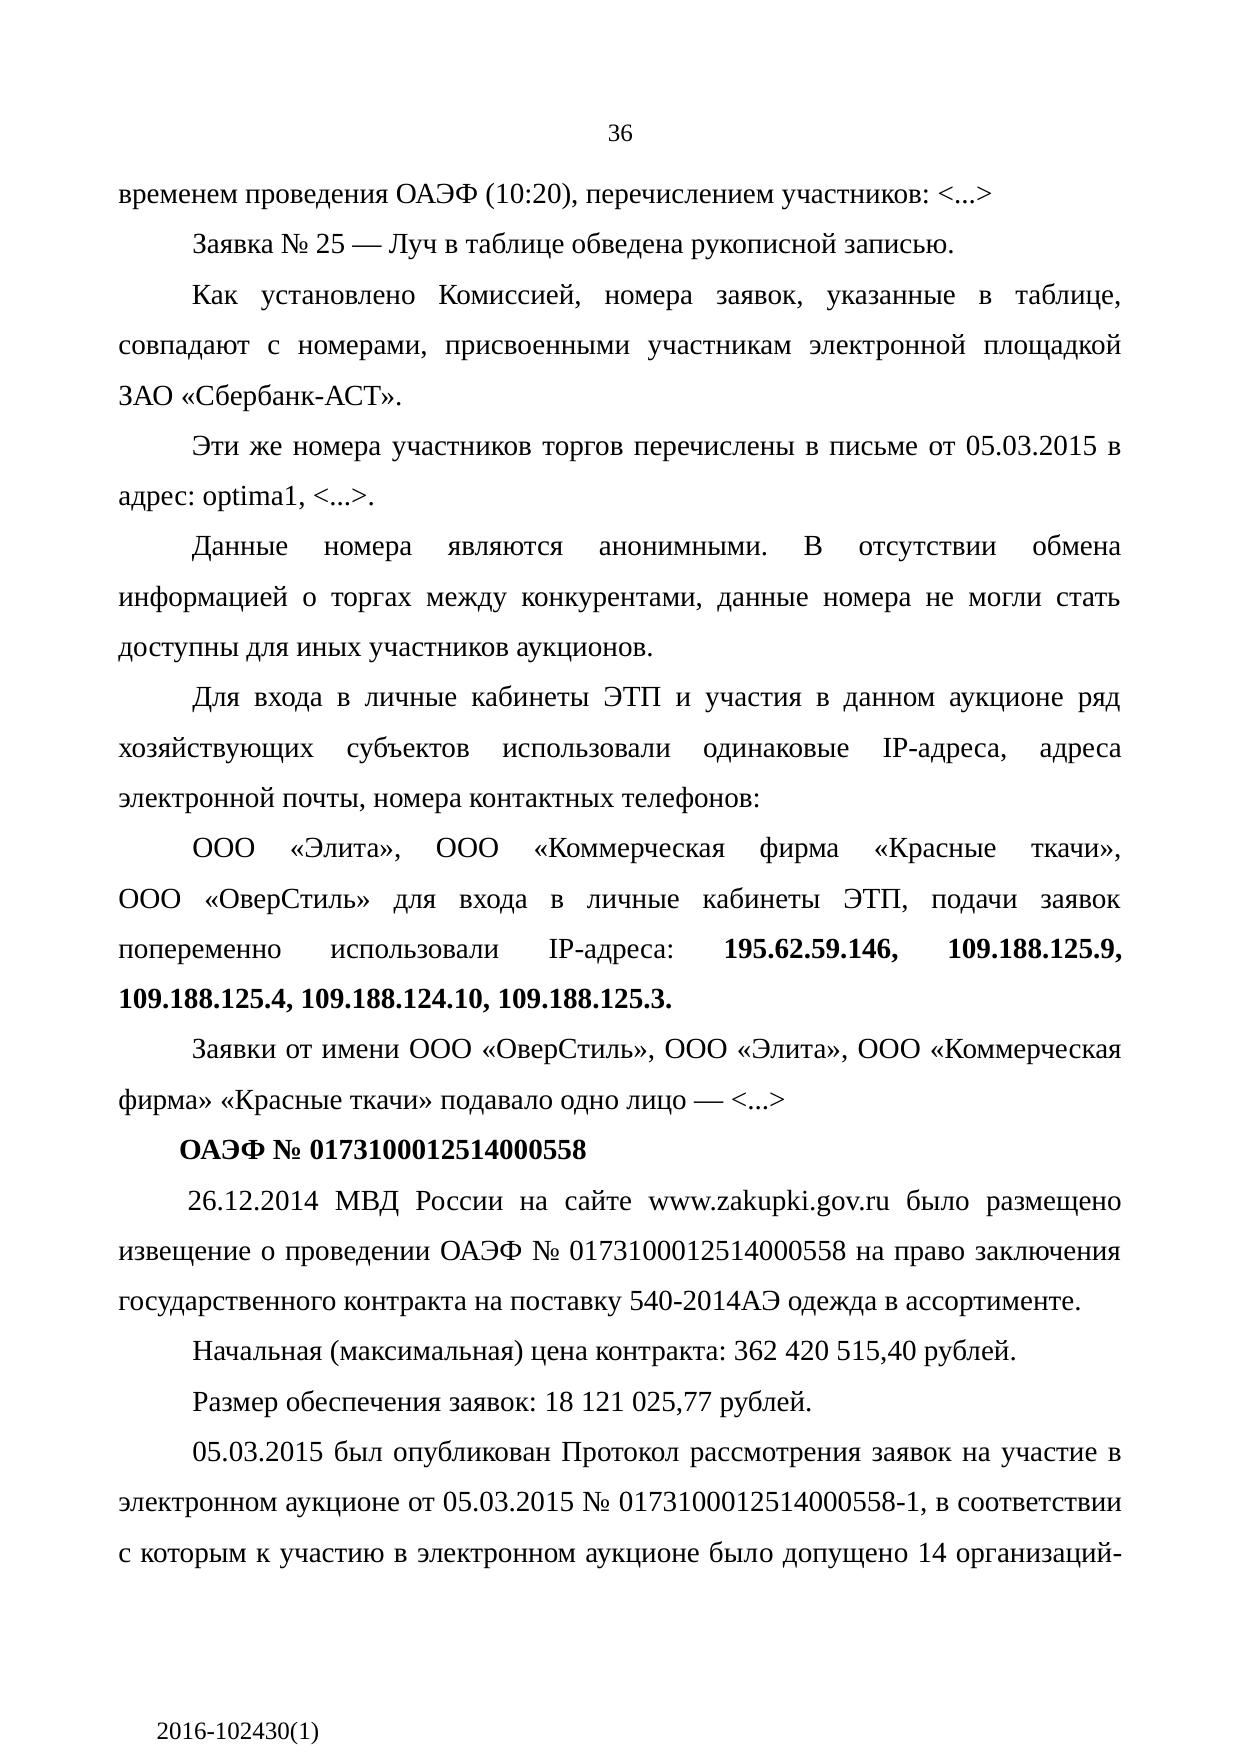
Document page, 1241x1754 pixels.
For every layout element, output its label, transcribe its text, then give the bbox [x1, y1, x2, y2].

text Размер обеспечения заявок: 18 121 025,77 рублей. [118, 1384, 1122, 1417]
text Заявки от имени ООО «ОверСтиль», ООО «Элита», ООО «Коммерческая фирма» «Красные ткачи» подавало одно лицо — <...> [118, 1032, 1122, 1116]
text ООО «Элита», ООО «Коммерческая фирма «Красные ткачи», ООО «ОверСтиль» для входа в личные кабинеты ЭТП, подачи заявок попеременно использовали IP-адреса: 195.62.59.146, 109.188.125.9, 109.188.125.4, 109.188.124.10, 109.188.125.3. [118, 830, 1122, 1015]
text 26.12.2014 МВД России на сайте www.zakupki.gov.ru было размещено извещение о проведении ОАЭФ № 0173100012514000558 на право заключения государственного контракта на поставку 540-2014АЭ одежда в ассортименте. [118, 1183, 1122, 1317]
text Данные номера являются анонимными. В отсутствии обмена информацией о торгах между конкурентами, данные номера не могли стать доступны для иных участников аукционов. [118, 528, 1122, 663]
text временем проведения ОАЭФ (10:20), перечислением участников: <...> [118, 176, 1122, 210]
text Начальная (максимальная) цена контракта: 362 420 515,40 рублей. [118, 1333, 1122, 1367]
text Как установлено Комиссией, номера заявок, указанные в таблице, совпадают с номерами, присвоенными участникам электронной площадкой ЗАО «Сбербанк-АСТ». [118, 277, 1122, 411]
text Эти же номера участников торгов перечислены в письме от 05.03.2015 в адрес: optima1, <...>. [118, 428, 1122, 512]
text Для входа в личные кабинеты ЭТП и участия в данном аукционе ряд хозяйствующих субъектов использовали одинаковые IP-адреса, адреса электронной почты, номера контактных телефонов: [118, 679, 1122, 814]
text 05.03.2015 был опубликован Протокол рассмотрения заявок на участие в электронном аукционе от 05.03.2015 № 0173100012514000558-1, в соответствии с которым к участию в электронном аукционе было допущено 14 организаций- [118, 1434, 1122, 1568]
text ОАЭФ № 0173100012514000558 [118, 1132, 1122, 1166]
text Заявка № 25 — Луч в таблице обведена рукописной записью. [118, 227, 1122, 260]
